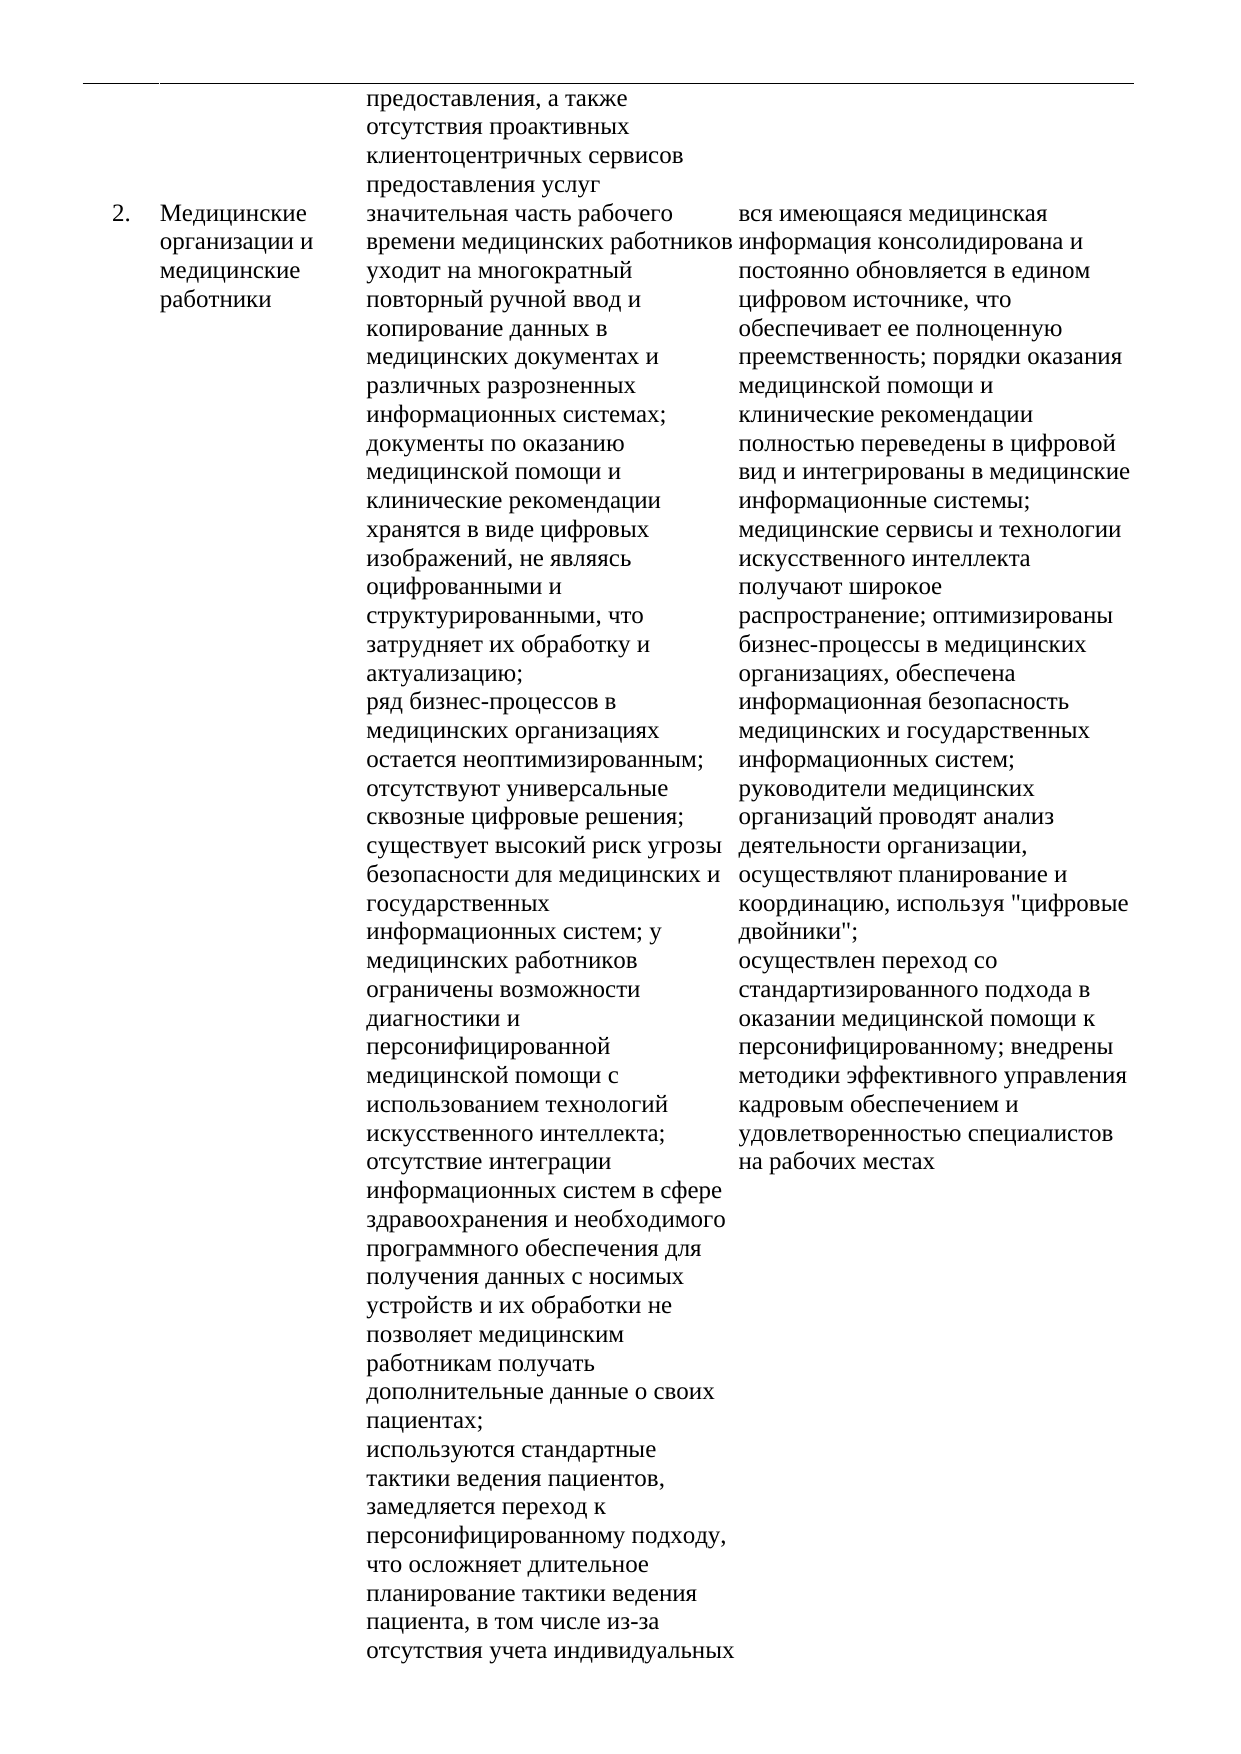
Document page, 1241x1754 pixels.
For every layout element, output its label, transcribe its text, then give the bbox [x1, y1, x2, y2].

table_cell [160, 84, 366, 198]
table_cell Медицинские организации и медицинские работники [160, 198, 366, 1664]
table_cell предоставления, а также отсутствия проактивных клиентоцентричных сервисов предоставления услуг [366, 84, 738, 198]
table_cell 2. [83, 198, 159, 1664]
table_cell значительная часть рабочего времени медицинских работников уходит на многократный повторный ручной ввод и копирование данных в медицинских документах и различных разрозненных информационных системах; документы по оказанию медицинской помощи и клинические рекомендации хранятся в виде цифровых изображений, не являясь оцифрованными и структурированными, что затрудняет их обработку и актуализацию; ряд бизнес-процессов в медицинских организациях остается неоптимизированным; отсутствуют универсальные сквозные цифровые решения; существует высокий риск угрозы безопасности для медицинских и государственных информационных систем; у медицинских работников ограничены возможности диагностики и персонифицированной медицинской помощи с использованием технологий искусственного интеллекта; отсутствие интеграции информационных систем в сфере здравоохранения и необходимого программного обеспечения для получения данных с носимых устройств и их обработки не позволяет медицинским работникам получать дополнительные данные о своих пациентах; используются стандартные тактики ведения пациентов, замедляется переход к персонифицированному подходу, что осложняет длительное планирование тактики ведения пациента, в том числе из-за отсутствия учета индивидуальных [366, 198, 738, 1664]
table_cell [83, 84, 159, 198]
table_cell [738, 84, 1134, 198]
table_cell вся имеющаяся медицинская информация консолидирована и постоянно обновляется в едином цифровом источнике, что обеспечивает ее полноценную преемственность; порядки оказания медицинской помощи и клинические рекомендации полностью переведены в цифровой вид и интегрированы в медицинские информационные системы; медицинские сервисы и технологии искусственного интеллекта получают широкое распространение; оптимизированы бизнес-процессы в медицинских организациях, обеспечена информационная безопасность медицинских и государственных информационных систем; руководители медицинских организаций проводят анализ деятельности организации, осуществляют планирование и координацию, используя "цифровые двойники"; осуществлен переход со стандартизированного подхода в оказании медицинской помощи к персонифицированному; внедрены методики эффективного управления кадровым обеспечением и удовлетворенностью специалистов на рабочих местах [738, 198, 1134, 1664]
